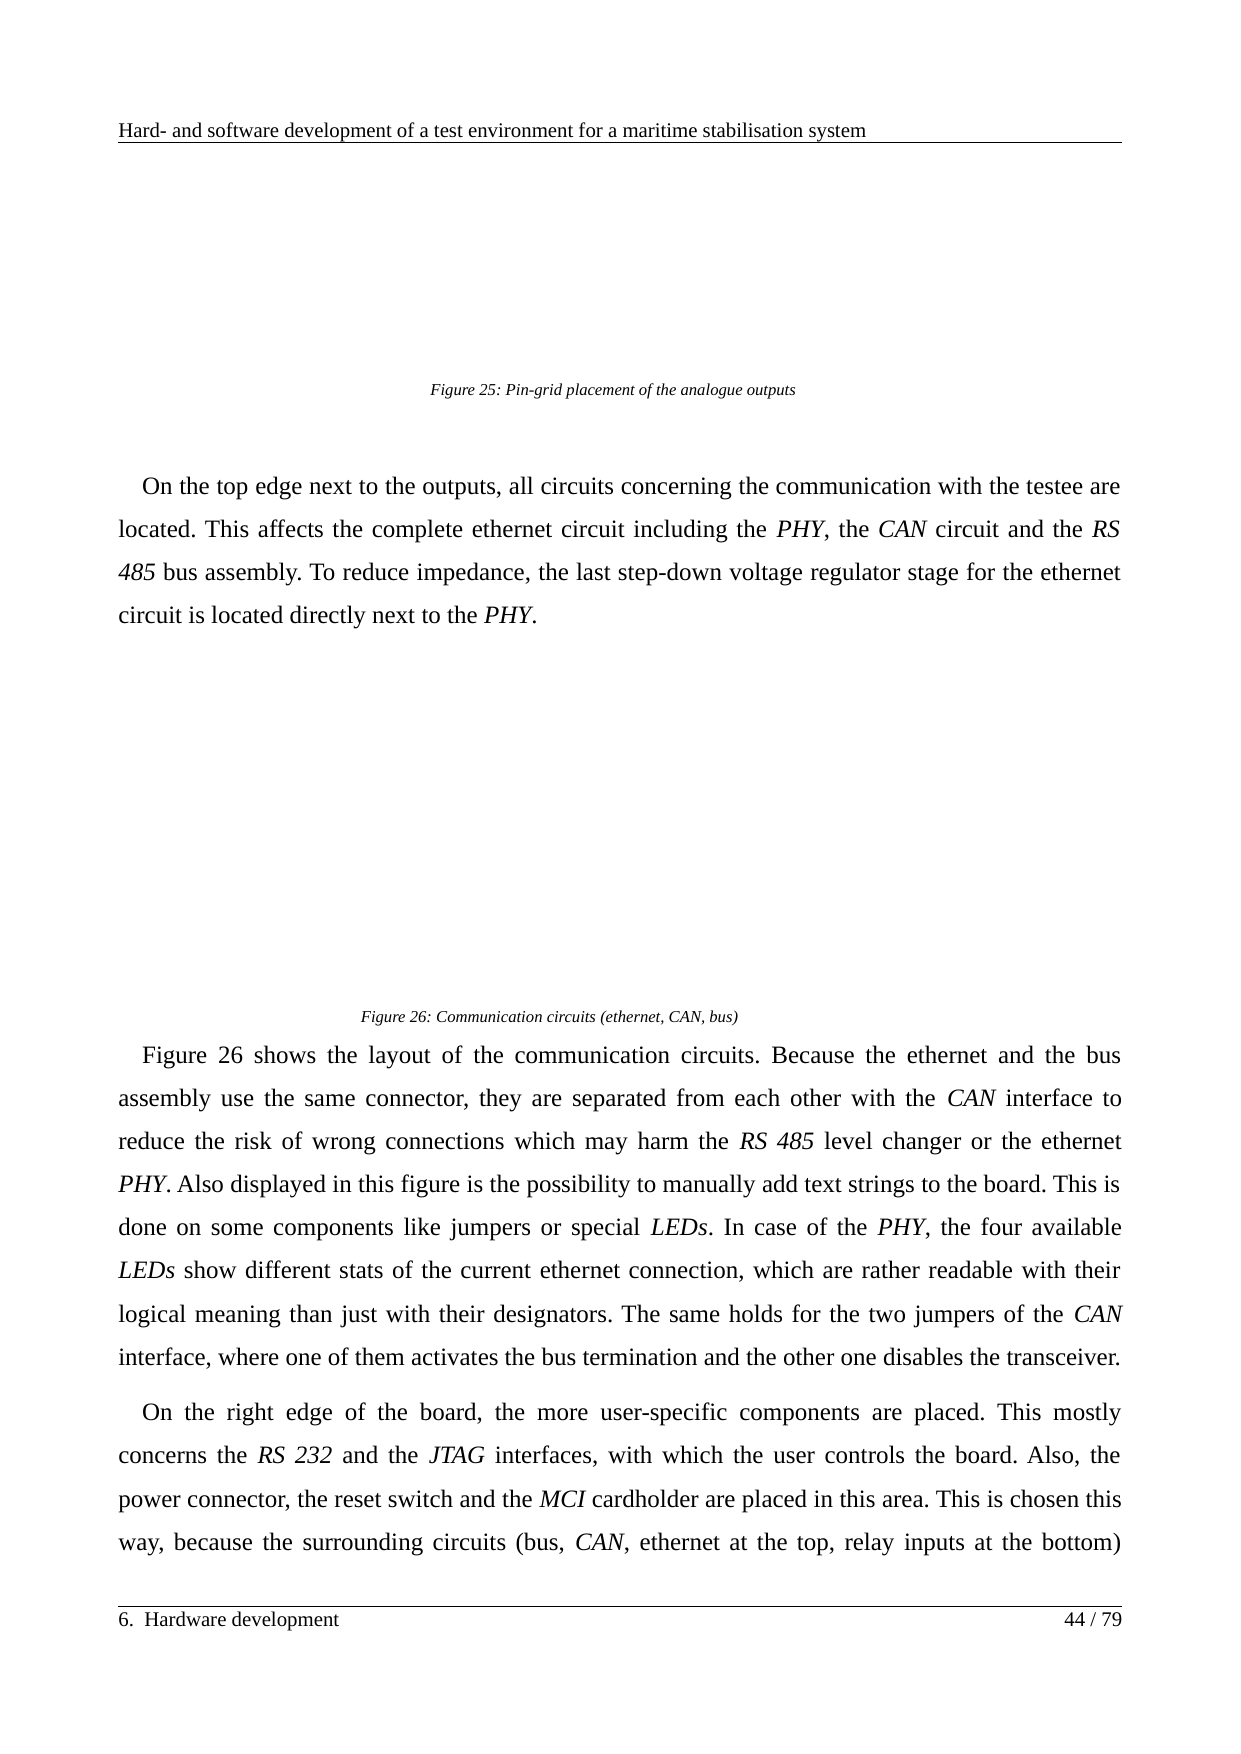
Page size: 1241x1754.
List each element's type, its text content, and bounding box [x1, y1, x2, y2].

text Figure 26 shows the layout of the communication circuits. Because the ethernet and the bus assembly use the same connector, they are separated from each other with the CAN interface to reduce the risk of wrong connections which may harm the RS 485 level changer or the ethernet PHY. Also displayed in this figure is the possibility to manually add text strings to the board. This is done on some components like jumpers or special LEDs. In case of the PHY, the four available LEDs show different stats of the current ethernet connection, which are rather readable with their logical meaning than just with their designators. The same holds for the two jumpers of the CAN interface, where one of them activates the bus termination and the other one disables the transceiver. [118, 656, 1122, 1371]
text Figure 26: Communication circuits (ethernet, CAN, bus) [361, 668, 880, 1026]
text On the top edge next to the outputs, all circuits concerning the communication with the testee are located. This affects the complete ethernet circuit including the PHY, the CAN circuit and the RS 485 bus assembly. To reduce impedance, the last step-down voltage regulator stage for the ethernet circuit is located directly next to the PHY. [118, 471, 1122, 629]
text On the right edge of the board, the more user-specific components are placed. This mostly concerns the RS 232 and the JTAG interfaces, with which the user controls the board. Also, the power connector, the reset switch and the MCI cardholder are placed in this area. This is chosen this way, because the surrounding circuits (bus, CAN, ethernet at the top, relay inputs at the bottom) [118, 1397, 1122, 1556]
text Figure 25: Pin-grid placement of the analogue outputs [430, 189, 810, 399]
